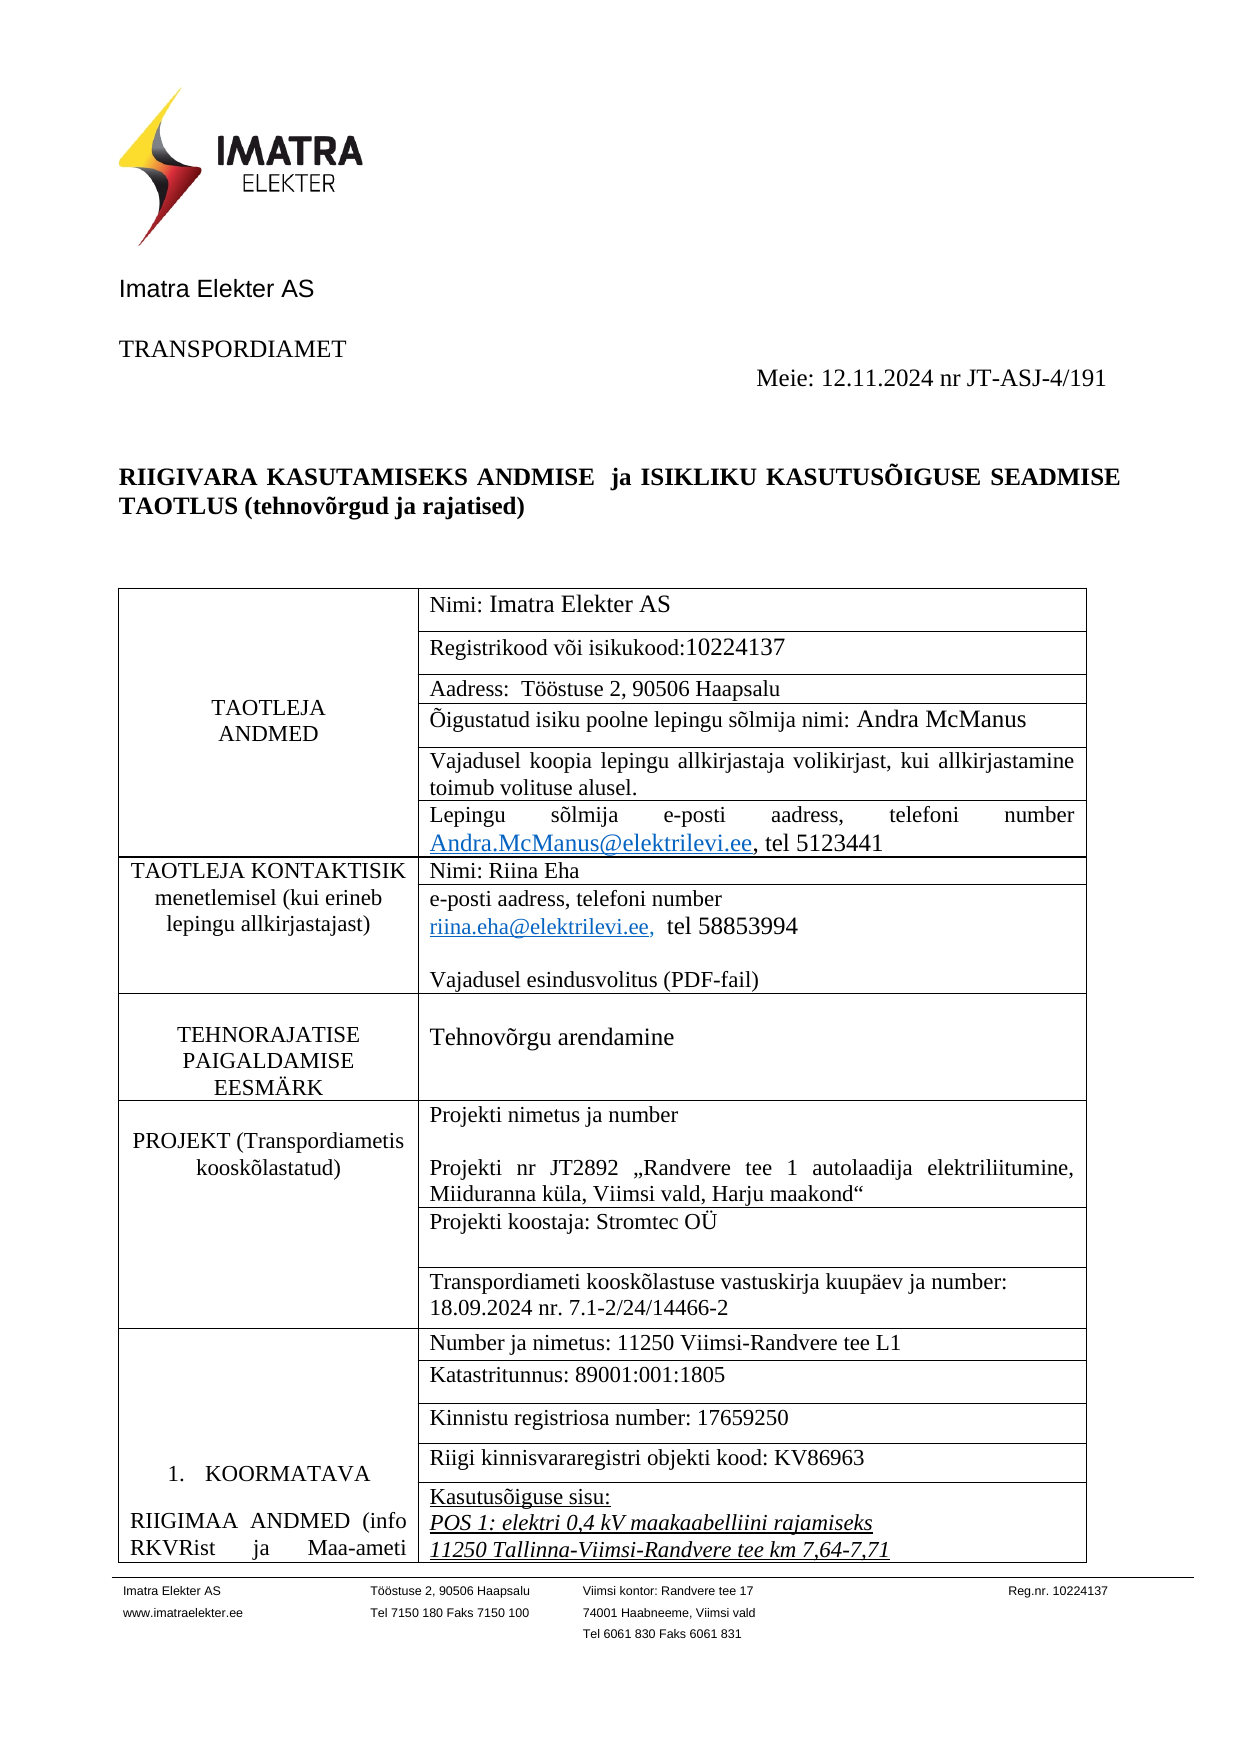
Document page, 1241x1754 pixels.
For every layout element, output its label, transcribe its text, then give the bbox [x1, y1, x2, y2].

table_header Nimi: Imatra Elekter AS [419, 589, 1086, 631]
table_cell Number ja nimetus: 11250 Viimsi-Randvere tee L1 [419, 1329, 1086, 1360]
text Meie: 12.11.2024 nr JT-ASJ-4/191 [119, 363, 1121, 392]
table_cell Vajadusel koopia lepingu allkirjastaja volikirjast, kui allkirjastamine toimub volituse alusel. [419, 748, 1086, 800]
table_cell TEHNORAJATISE PAIGALDAMISE EESMÄRK [119, 1020, 418, 1100]
table_cell Aadress: Tööstuse 2, 90506 Haapsalu [419, 675, 1086, 703]
table_cell [119, 994, 418, 1020]
text RIIGIVARA KASUTAMISEKS ANDMISE ja ISIKLIKU KASUTUSÕIGUSE SEADMISE TAOTLUS (tehnovõrgud ja rajatised) [119, 462, 1121, 520]
table_cell Registrikood või isikukood:10224137 [419, 632, 1086, 674]
table_cell Lepingu sõlmija e-posti aadress, telefoni number Andra.McManus@elektrilevi.ee, tel 5123441 [419, 801, 1086, 856]
table_cell Katastritunnus: 89001:001:1805 [419, 1361, 1086, 1403]
table_cell Projekti nimetus ja number Projekti nr JT2892 „Randvere tee 1 autolaadija elektriliitumine, Miiduranna küla, Viimsi vald, Harju maakond“ [419, 1101, 1086, 1207]
table_cell Transpordiameti kooskõlastuse vastuskirja kuupäev ja number: 18.09.2024 nr. 7.1-2/24/14466-2 [419, 1268, 1086, 1327]
table_cell PROJEKT (Transpordiametis kooskõlastatud) [119, 1101, 418, 1327]
table_cell Riigi kinnisvararegistri objekti kood: KV86963 [419, 1444, 1086, 1482]
table_cell TAOTLEJA KONTAKTISIK menetlemisel (kui erineb lepingu allkirjastajast) [119, 858, 418, 993]
table_cell KOORMATAVA RIIGIMAA ANDMED (info RKVRist ja Maa-ameti [119, 1329, 418, 1562]
table_cell Tehnovõrgu arendamine [419, 994, 1086, 1100]
table_cell Kinnistu registriosa number: 17659250 [419, 1404, 1086, 1443]
text TRANSPORDIAMET [119, 334, 1121, 363]
table_cell e-posti aadress, telefoni number riina.eha@elektrilevi.ee, tel 58853994 Vajadusel esindusvolitus (PDF-fail) [419, 885, 1086, 993]
table_header TAOTLEJA ANDMED [119, 589, 418, 856]
table_cell Õigustatud isiku poolne lepingu sõlmija nimi: Andra McManus [419, 704, 1086, 747]
table_cell Nimi: Riina Eha [419, 858, 1086, 884]
table_cell Projekti koostaja: Stromtec OÜ [419, 1208, 1086, 1267]
table_cell Kasutusõiguse sisu: POS 1: elektri 0,4 kV maakaabelliini rajamiseks 11250 Tallinna-Viimsi-Randvere tee km 7,64-7,71 [419, 1483, 1086, 1562]
